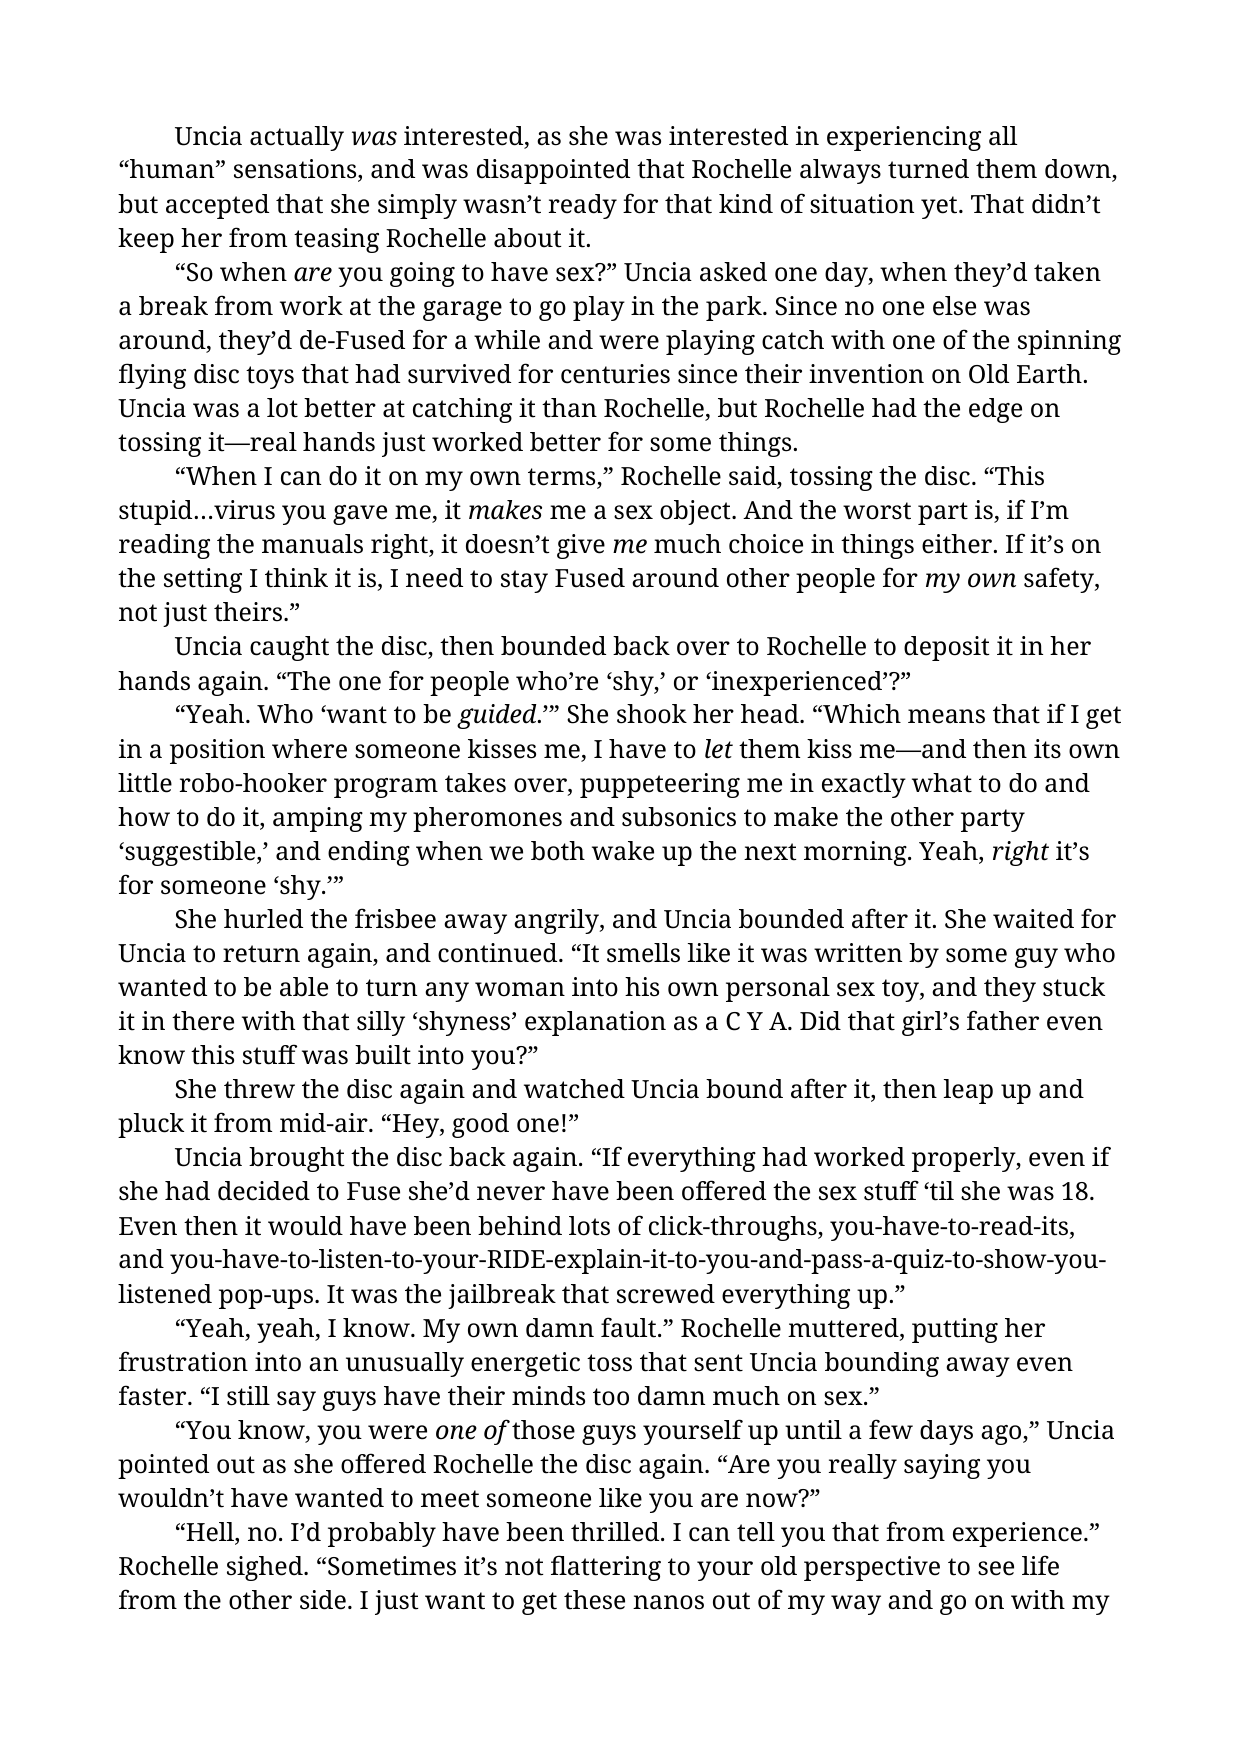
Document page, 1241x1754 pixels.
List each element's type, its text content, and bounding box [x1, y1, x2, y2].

text Uncia caught the disc, then bounded back over to Rochelle to deposit it in her hands again. “The one for people who’re ‘shy,’ or ‘inexperienced’?” [118, 629, 1122, 697]
text Uncia actually was interested, as she was interested in experiencing all “human” sensations, and was disappointed that Rochelle always turned them down, but accepted that she simply wasn’t ready for that kind of situation yet. That didn’t keep her from teasing Rochelle about it. [118, 118, 1122, 254]
text “So when are you going to have sex?” Uncia asked one day, when they’d taken a break from work at the garage to go play in the park. Since no one else was around, they’d de-Fused for a while and were playing catch with one of the spinning flying disc toys that had survived for centuries since their invention on Old Earth. Uncia was a lot better at catching it than Rochelle, but Rochelle had the edge on tossing it—real hands just worked better for some things. [118, 254, 1122, 459]
text “You know, you were one of those guys yourself up until a few days ago,” Uncia pointed out as she offered Rochelle the disc again. “Are you really saying you wouldn’t have wanted to meet someone like you are now?” [118, 1412, 1122, 1515]
text She threw the disc again and watched Uncia bound after it, then leap up and pluck it from mid-air. “Hey, good one!” [118, 1072, 1122, 1140]
text “When I can do it on my own terms,” Rochelle said, tossing the disc. “This stupid…virus you gave me, it makes me a sex object. And the worst part is, if I’m reading the manuals right, it doesn’t give me much choice in things either. If it’s on the setting I think it is, I need to stay Fused around other people for my own safety, not just theirs.” [118, 459, 1122, 629]
text “Hell, no. I’d probably have been thrilled. I can tell you that from experience.” Rochelle sighed. “Sometimes it’s not flattering to your old perspective to see life from the other side. I just want to get these nanos out of my way and go on with my [118, 1515, 1122, 1617]
text Uncia brought the disc back again. “If everything had worked properly, even if she had decided to Fuse she’d never have been offered the sex stuff ‘til she was 18. Even then it would have been behind lots of click-throughs, you-have-to-read-its, and you-have-to-listen-to-your-RIDE-explain-it-to-you-and-pass-a-quiz-to-show-you-listened pop-ups. It was the jailbreak that screwed everything up.” [118, 1140, 1122, 1310]
text “Yeah. Who ‘want to be guided.’” She shook her head. “Which means that if I get in a position where someone kisses me, I have to let them kiss me—and then its own little robo-hooker program takes over, puppeteering me in exactly what to do and how to do it, amping my pheromones and subsonics to make the other party ‘suggestible,’ and ending when we both wake up the next morning. Yeah, right it’s for someone ‘shy.’” [118, 697, 1122, 902]
text She hurled the frisbee away angrily, and Uncia bounded after it. She waited for Uncia to return again, and continued. “It smells like it was written by some guy who wanted to be able to turn any woman into his own personal sex toy, and they stuck it in there with that silly ‘shyness’ explanation as a C Y A. Did that girl’s father even know this stuff was built into you?” [118, 902, 1122, 1072]
text “Yeah, yeah, I know. My own damn fault.” Rochelle muttered, putting her frustration into an unusually energetic toss that sent Uncia bounding away even faster. “I still say guys have their minds too damn much on sex.” [118, 1310, 1122, 1412]
